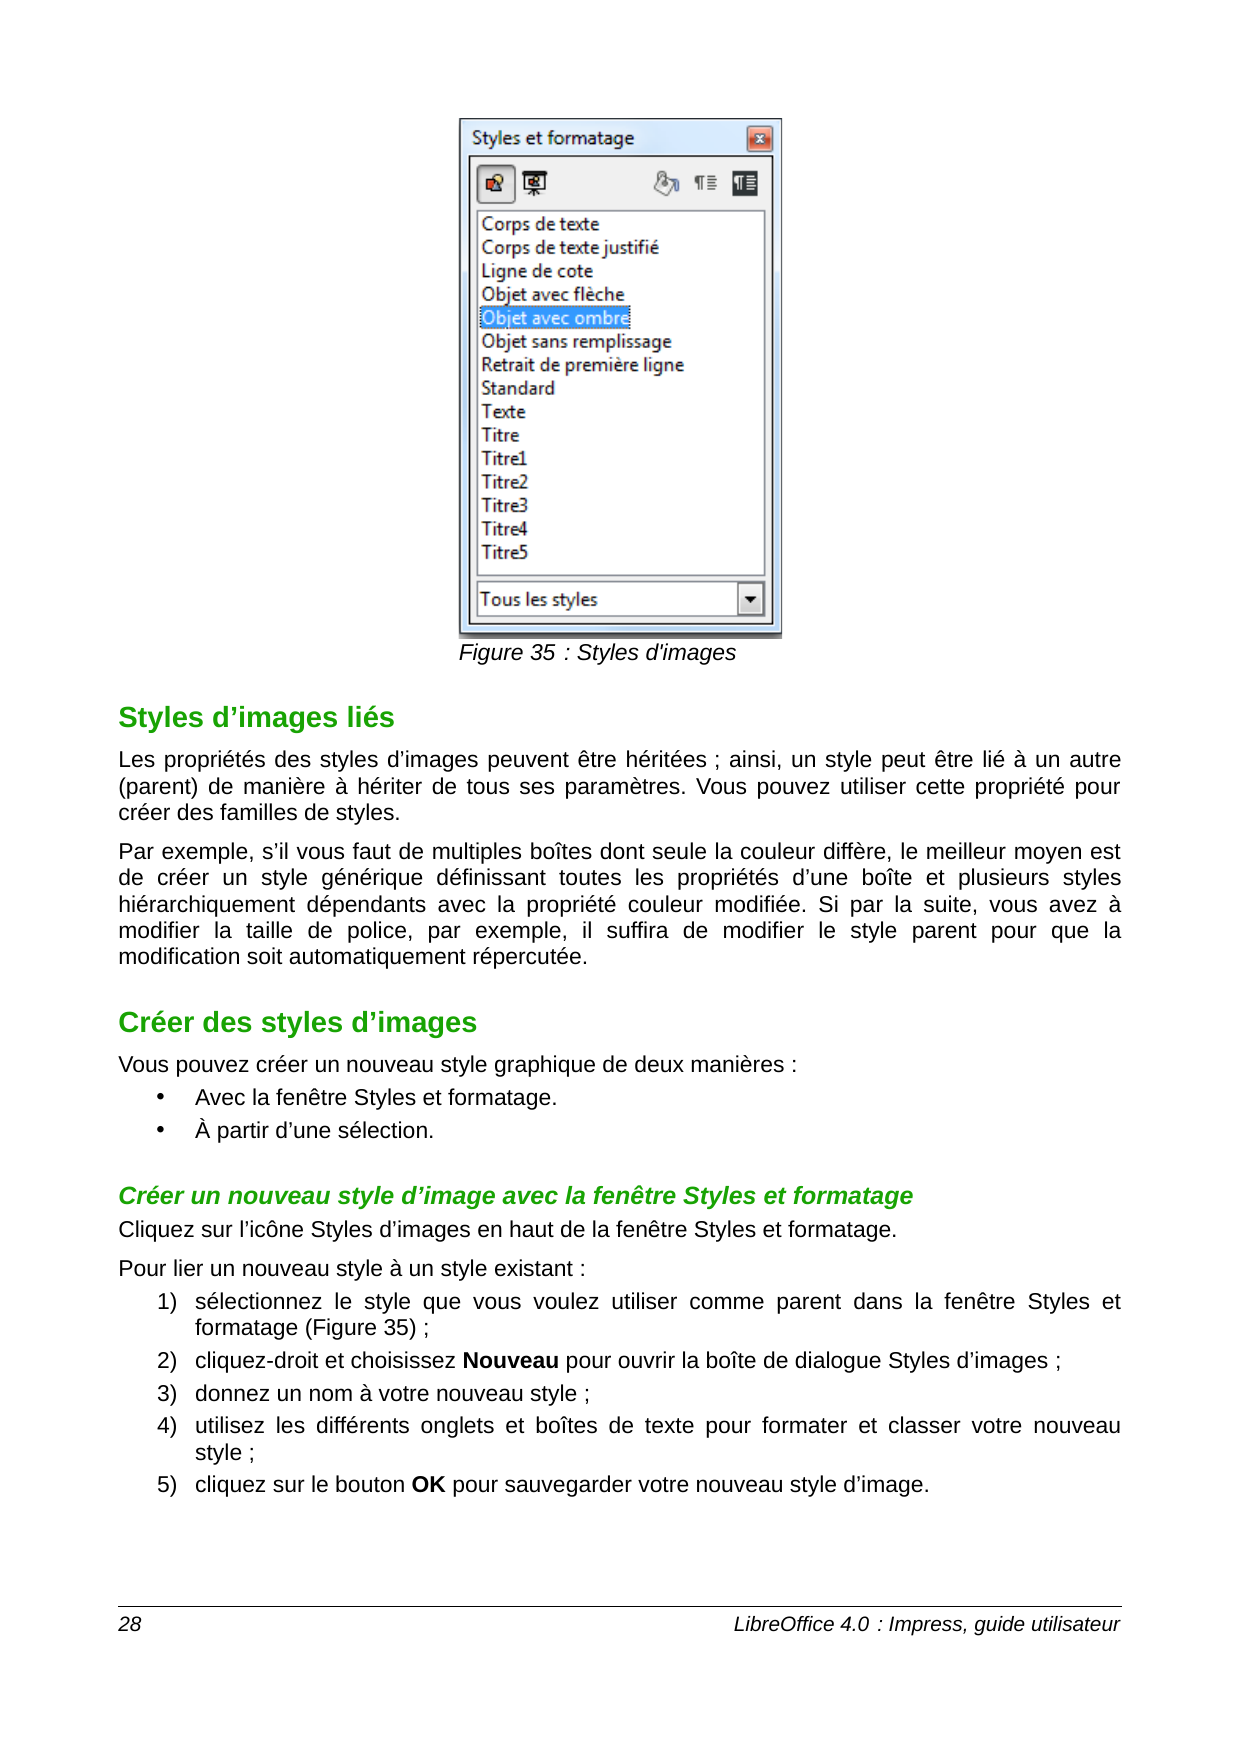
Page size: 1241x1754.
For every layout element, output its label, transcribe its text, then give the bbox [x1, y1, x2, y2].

subtitle Créer des styles d’images [118, 1005, 1122, 1039]
list sélectionnez le style que vous voulez utiliser comme parent dans la fenêtre Styles et formatage (Figure 35) ; [177, 1288, 1122, 1341]
text Les propriétés des styles d’images peuvent être héritées ; ainsi, un style peut être lié à un autre (parent) de manière à hériter de tous ses paramètres. Vous pouvez utiliser cette propriété pour créer des familles de styles. [118, 746, 1122, 825]
list utilisez les différents onglets et boîtes de texte pour formater et classer votre nouveau style ; [177, 1412, 1122, 1465]
text Cliquez sur l’icône Styles d’images en haut de la fenêtre Styles et formatage. [118, 1216, 1122, 1243]
list cliquez sur le bouton OK pour sauvegarder votre nouveau style d’image. [177, 1471, 1122, 1497]
text Figure 35 : Styles d'images [458, 639, 782, 665]
list donnez un nom à votre nouveau style ; [177, 1379, 1122, 1406]
subtitle Styles d’images liés [118, 700, 1122, 734]
list À partir d’une sélection. [156, 1117, 1122, 1144]
list Avec la fenêtre Styles et formatage. [156, 1084, 1122, 1111]
text Par exemple, s’il vous faut de multiples boîtes dont seule la couleur diffère, le meilleur moyen est de créer un style générique définissant toutes les propriétés d’une boîte et plusieurs styles hiérarchiquement dépendants avec la propriété couleur modifiée. Si par la suite, vous avez à modifier la taille de police, par exemple, il suffira de modifier le style parent pour que la modification soit automatiquement répercutée. [118, 838, 1122, 970]
picture [458, 118, 783, 639]
list Pour lier un nouveau style à un style existant : [118, 1255, 1122, 1282]
subtitle Créer un nouveau style d’image avec la fenêtre Styles et formatage [118, 1181, 1122, 1210]
list cliquez-droit et choisissez Nouveau pour ouvrir la boîte de dialogue Styles d’images ; [177, 1347, 1122, 1373]
list Vous pouvez créer un nouveau style graphique de deux manières : [118, 1051, 1122, 1077]
